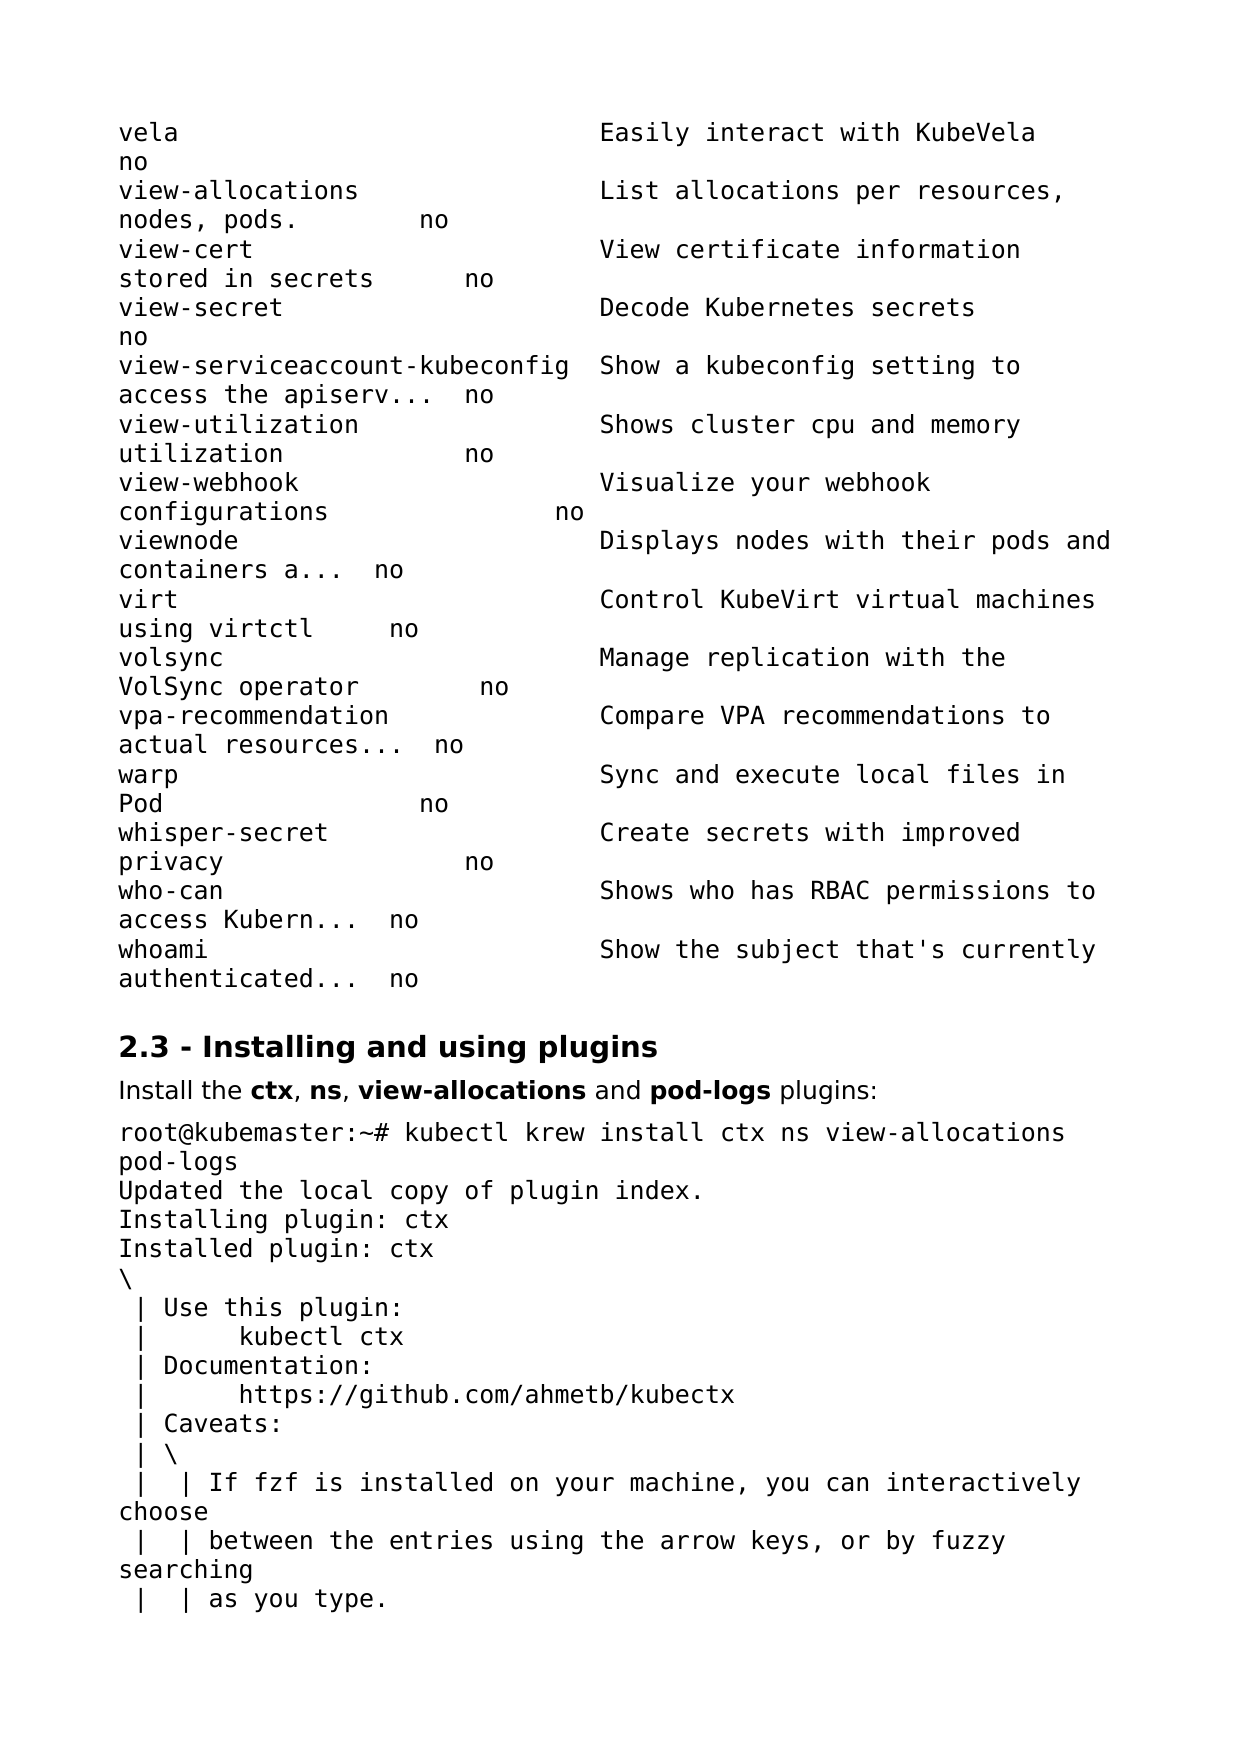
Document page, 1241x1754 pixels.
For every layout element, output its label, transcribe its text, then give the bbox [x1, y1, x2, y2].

text Install the ctx, ns, view-allocations and pod-logs plugins: [118, 1076, 1122, 1106]
text root@kubemaster:~# kubectl krew install ctx ns view-allocations pod-logs Updated the local copy of plugin index. Installing plugin: ctx Installed plugin: ctx \ | Use this plugin: | kubectl ctx | Documentation: | https://github.com/ahmetb/kubectx | Caveats: | \ | | If fzf is installed on your machine, you can interactively choose | | between the entries using the arrow keys, or by fuzzy searching | | as you type. [118, 1118, 1122, 1614]
subtitle 2.3 - Installing and using plugins [118, 1030, 1122, 1064]
text vela Easily interact with KubeVela no view-allocations List allocations per resources, nodes, pods. no view-cert View certificate information stored in secrets no view-secret Decode Kubernetes secrets no view-serviceaccount-kubeconfig Show a kubeconfig setting to access the apiserv... no view-utilization Shows cluster cpu and memory utilization no view-webhook Visualize your webhook configurations no viewnode Displays nodes with their pods and containers a... no virt Control KubeVirt virtual machines using virtctl no volsync Manage replication with the VolSync operator no vpa-recommendation Compare VPA recommendations to actual resources... no warp Sync and execute local files in Pod no whisper-secret Create secrets with improved privacy no who-can Shows who has RBAC permissions to access Kubern... no whoami Show the subject that's currently authenticated... no [118, 118, 1122, 993]
